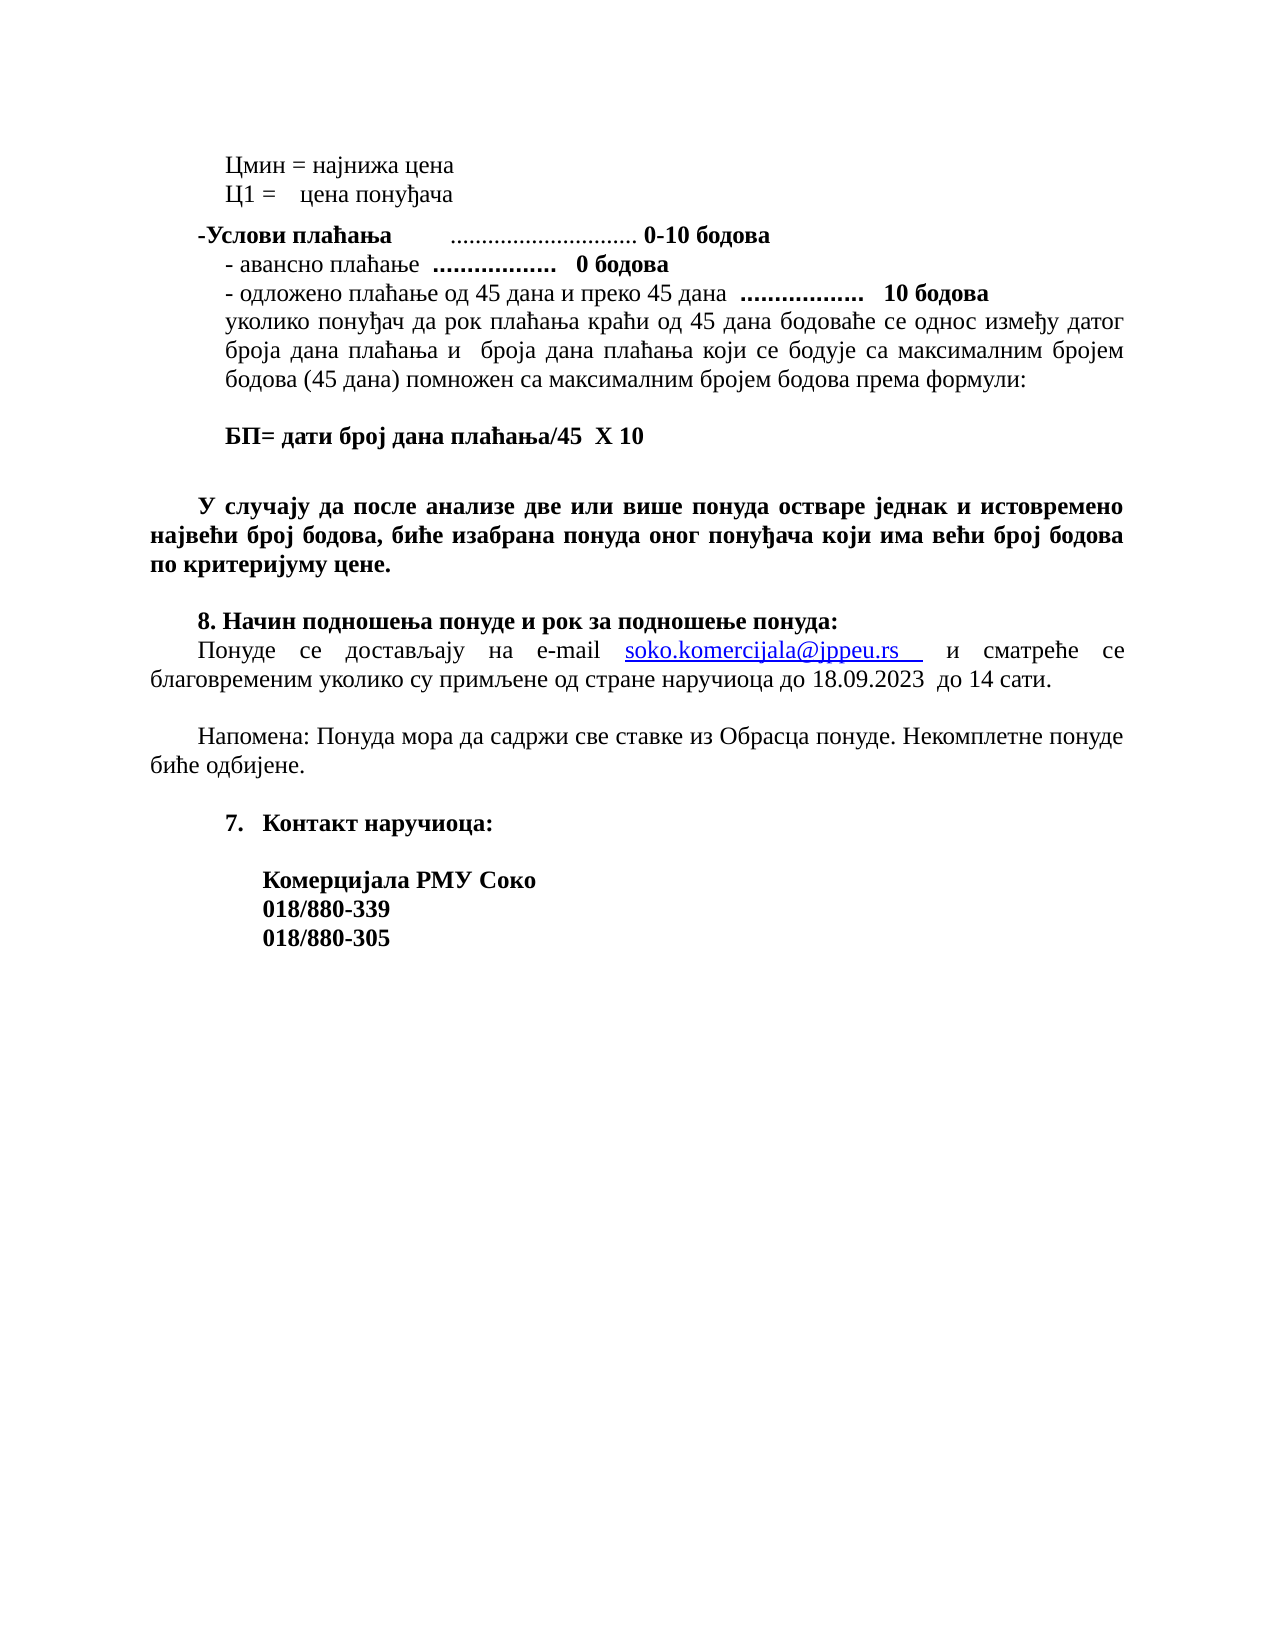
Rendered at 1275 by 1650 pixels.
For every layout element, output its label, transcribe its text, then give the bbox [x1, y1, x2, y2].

text Напомена: Понуда мора да садржи све ставке из Обрасца понуде. Некомплетне понуде биће одбијене. [150, 721, 1125, 779]
text -Услови плаћања .............................. 0-10 бодова [150, 220, 1125, 249]
text БП= дати број дана плаћања/45 X 10 [225, 421, 1125, 450]
text уколико понуђач да рок плаћања краћи од 45 дана бодоваће се однос између датог броја дана плаћања и броја дана плаћања који се бодује са максималним бројем бодова (45 дана) помножен са максималним бројем бодова према формули: [225, 306, 1125, 393]
text 8. Начин подношења понуде и рок за подношење понуда: [150, 606, 1125, 635]
text - авансно плаћање .................. 0 бодова [225, 249, 1125, 278]
text У случају да после анализе две или више понуда остваре једнак и истовремено највећи број бодова, биће изабрана понуда оног понуђача који има већи број бодова по критеријуму цене. [150, 491, 1125, 578]
text Комерцијала РМУ Соко [225, 865, 1125, 894]
text 018/880-339 [225, 894, 1125, 923]
text Цмин = најнижа цена [225, 150, 1125, 179]
text - одложено плаћање од 45 дана и преко 45 дана .................. 10 бодова [225, 278, 1125, 306]
list Контакт наручиоца: [225, 808, 1125, 836]
text Понуде се достављају на e-mail soko.komercijala@jppeu.rs и сматреће се благовременим уколико су примљене од стране наручиоца до 18.09.2023 до 14 сати. [150, 635, 1125, 693]
text Ц1 = цена понуђача [225, 179, 1125, 207]
text 018/880-305 [225, 923, 1125, 951]
